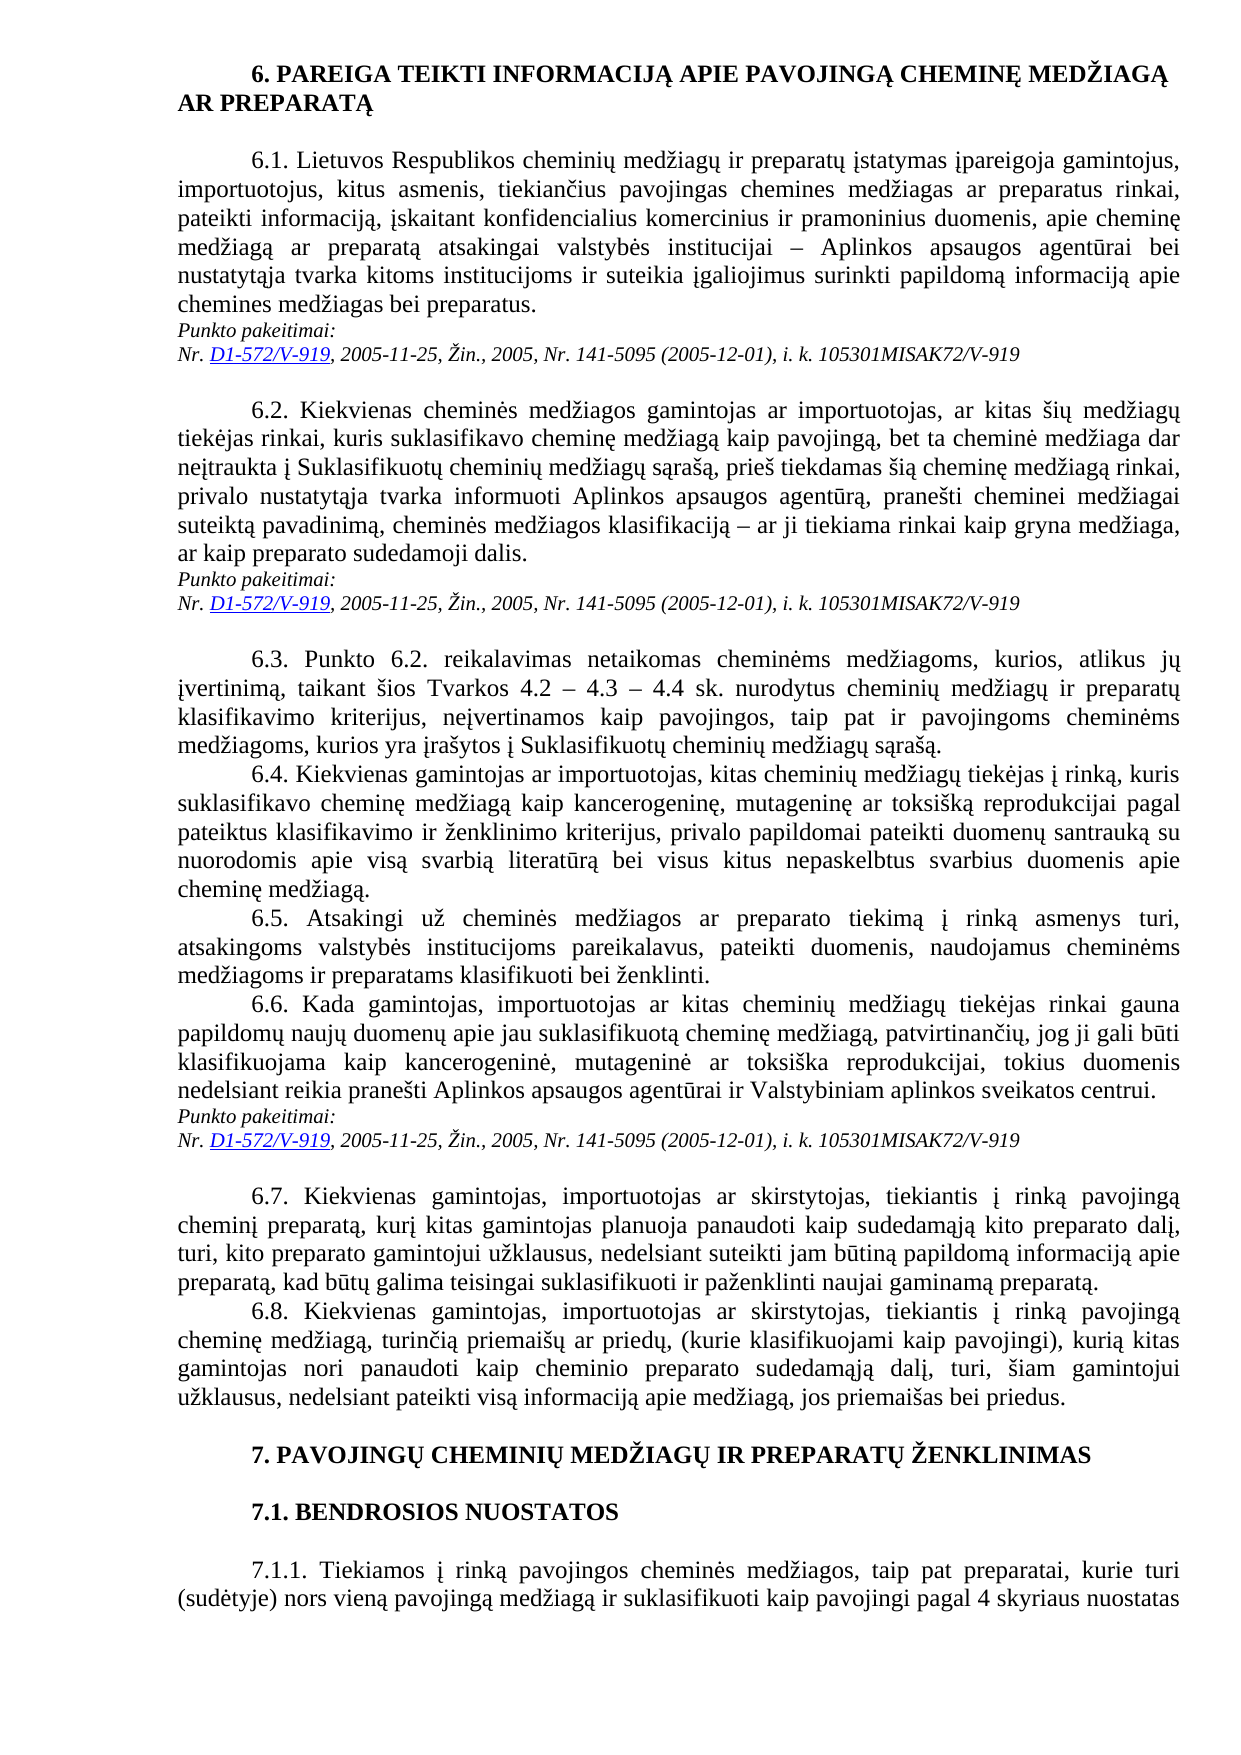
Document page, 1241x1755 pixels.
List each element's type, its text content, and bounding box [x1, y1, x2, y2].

text Nr. D1-572/V-919, 2005-11-25, Žin., 2005, Nr. 141-5095 (2005-12-01), i. k. 105301MISAK72/V-919 [177, 1128, 1181, 1152]
text 7.1.1. Tiekiamos į rinką pavojingos cheminės medžiagos, taip pat preparatai, kurie turi (sudėtyje) nors vieną pavojingą medžiagą ir suklasifikuoti kaip pavojingi pagal 4 skyriaus nuostatas [177, 1555, 1181, 1612]
text Nr. D1-572/V-919, 2005-11-25, Žin., 2005, Nr. 141-5095 (2005-12-01), i. k. 105301MISAK72/V-919 [177, 342, 1181, 366]
text 6.6. Kada gamintojas, importuotojas ar kitas cheminių medžiagų tiekėjas rinkai gauna papildomų naujų duomenų apie jau suklasifikuotą cheminę medžiagą, patvirtinančių, jog ji gali būti klasifikuojama kaip kancerogeninė, mutageninė ar toksiška reprodukcijai, tokius duomenis nedelsiant reikia pranešti Aplinkos apsaugos agentūrai ir Valstybiniam aplinkos sveikatos centrui. [177, 989, 1181, 1104]
text 6.4. Kiekvienas gamintojas ar importuotojas, kitas cheminių medžiagų tiekėjas į rinką, kuris suklasifikavo cheminę medžiagą kaip kancerogeninę, mutageninę ar toksišką reprodukcijai pagal pateiktus klasifikavimo ir ženklinimo kriterijus, privalo papildomai pateikti duomenų santrauką su nuorodomis apie visą svarbią literatūrą bei visus kitus nepaskelbtus svarbius duomenis apie cheminę medžiagą. [177, 759, 1181, 903]
text 7. PAVOJINGŲ CHEMINIŲ MEDŽIAGŲ IR PREPARATŲ ŽENKLINIMAS [177, 1440, 1181, 1468]
text 6.8. Kiekvienas gamintojas, importuotojas ar skirstytojas, tiekiantis į rinką pavojingą cheminę medžiagą, turinčią priemaišų ar priedų, (kurie klasifikuojami kaip pavojingi), kurią kitas gamintojas nori panaudoti kaip cheminio preparato sudedamąją dalį, turi, šiam gamintojui užklausus, nedelsiant pateikti visą informaciją apie medžiagą, jos priemaišas bei priedus. [177, 1296, 1181, 1411]
text 6.1. Lietuvos Respublikos cheminių medžiagų ir preparatų įstatymas įpareigoja gamintojus, importuotojus, kitus asmenis, tiekiančius pavojingas chemines medžiagas ar preparatus rinkai, pateikti informaciją, įskaitant konfidencialius komercinius ir pramoninius duomenis, apie cheminę medžiagą ar preparatą atsakingai valstybės institucijai – Aplinkos apsaugos agentūrai bei nustatytąja tvarka kitoms institucijoms ir suteikia įgaliojimus surinkti papildomą informaciją apie chemines medžiagas bei preparatus. [177, 145, 1181, 318]
text Punkto pakeitimai: [177, 318, 1181, 342]
text 6.5. Atsakingi už cheminės medžiagos ar preparato tiekimą į rinką asmenys turi, atsakingoms valstybės institucijoms pareikalavus, pateikti duomenis, naudojamus cheminėms medžiagoms ir preparatams klasifikuoti bei ženklinti. [177, 903, 1181, 989]
text 6.3. Punkto 6.2. reikalavimas netaikomas cheminėms medžiagoms, kurios, atlikus jų įvertinimą, taikant šios Tvarkos 4.2 – 4.3 – 4.4 sk. nurodytus cheminių medžiagų ir preparatų klasifikavimo kriterijus, neįvertinamos kaip pavojingos, taip pat ir pavojingoms cheminėms medžiagoms, kurios yra įrašytos į Suklasifikuotų cheminių medžiagų sąrašą. [177, 644, 1181, 759]
text Nr. D1-572/V-919, 2005-11-25, Žin., 2005, Nr. 141-5095 (2005-12-01), i. k. 105301MISAK72/V-919 [177, 591, 1181, 615]
text Punkto pakeitimai: [177, 1104, 1181, 1128]
text 6.2. Kiekvienas cheminės medžiagos gamintojas ar importuotojas, ar kitas šių medžiagų tiekėjas rinkai, kuris suklasifikavo cheminę medžiagą kaip pavojingą, bet ta cheminė medžiaga dar neįtraukta į Suklasifikuotų cheminių medžiagų sąrašą, prieš tiekdamas šią cheminę medžiagą rinkai, privalo nustatytąja tvarka informuoti Aplinkos apsaugos agentūrą, pranešti cheminei medžiagai suteiktą pavadinimą, cheminės medžiagos klasifikaciją – ar ji tiekiama rinkai kaip gryna medžiaga, ar kaip preparato sudedamoji dalis. [177, 395, 1181, 567]
text 7.1. BENDROSIOS NUOSTATOS [177, 1497, 1181, 1526]
text Punkto pakeitimai: [177, 567, 1181, 591]
text 6. PAREIGA TEIKTI INFORMACIJĄ APIE PAVOJINGĄ CHEMINĘ MEDŽIAGĄ AR PREPARATĄ [177, 59, 1181, 117]
text 6.7. Kiekvienas gamintojas, importuotojas ar skirstytojas, tiekiantis į rinką pavojingą cheminį preparatą, kurį kitas gamintojas planuoja panaudoti kaip sudedamąją kito preparato dalį, turi, kito preparato gamintojui užklausus, nedelsiant suteikti jam būtiną papildomą informaciją apie preparatą, kad būtų galima teisingai suklasifikuoti ir paženklinti naujai gaminamą preparatą. [177, 1181, 1181, 1296]
